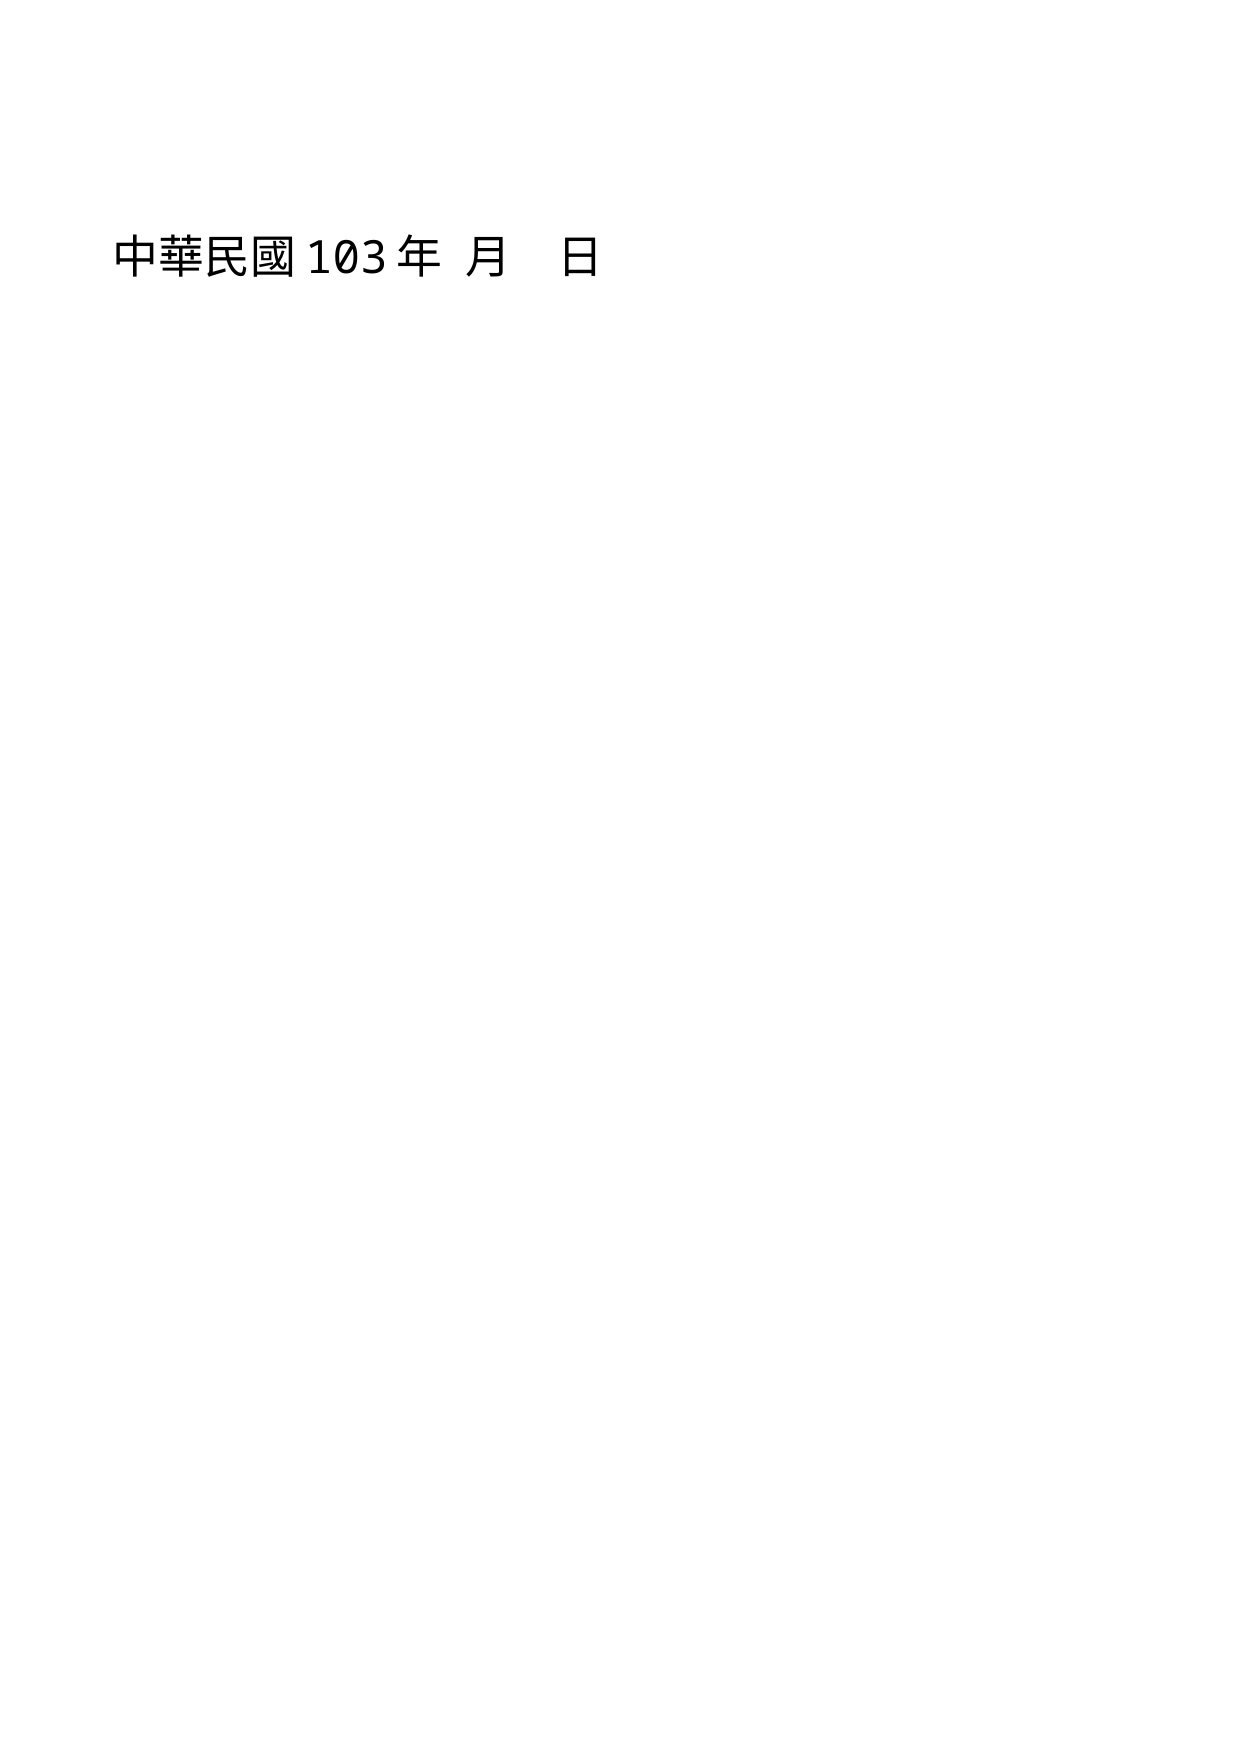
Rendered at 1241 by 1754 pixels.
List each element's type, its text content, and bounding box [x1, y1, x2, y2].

text 中華民國103年 月 日 [112, 221, 1146, 287]
